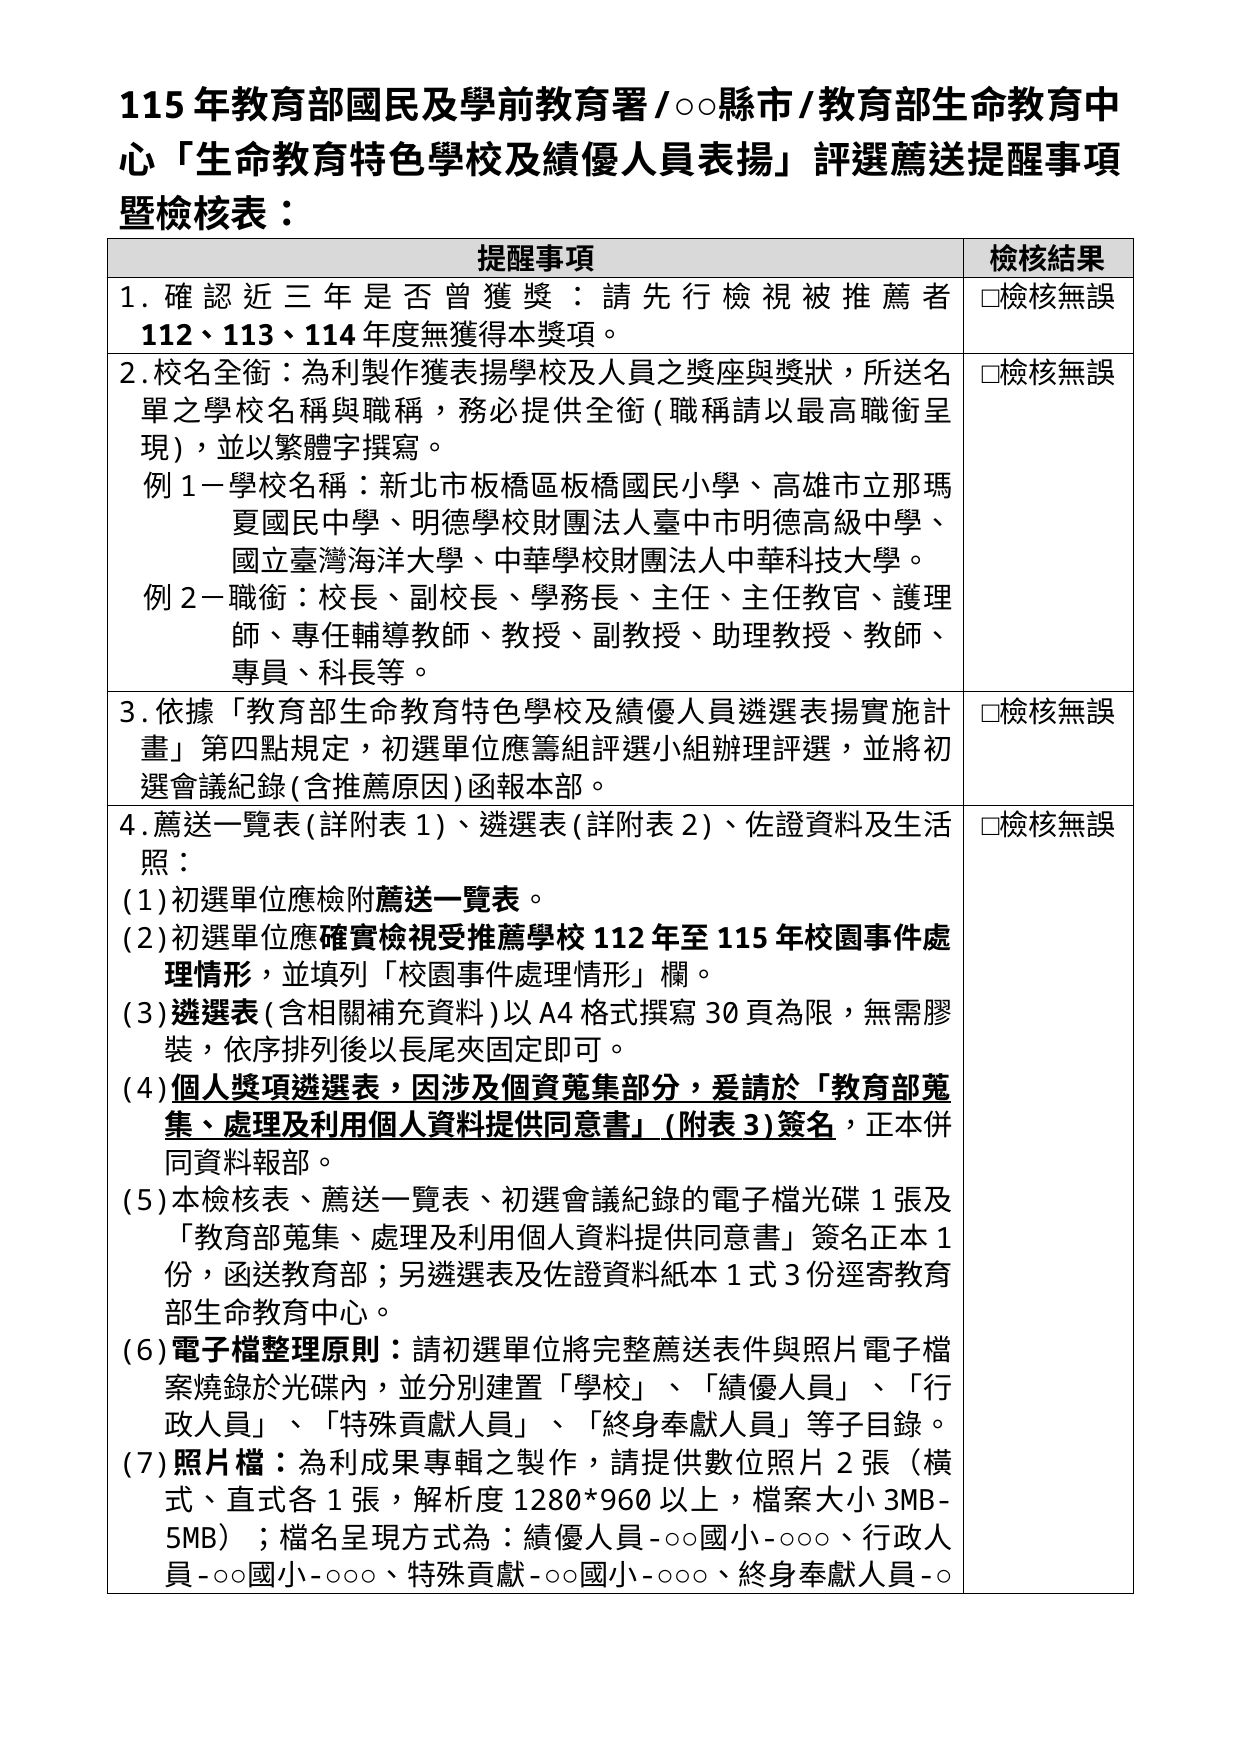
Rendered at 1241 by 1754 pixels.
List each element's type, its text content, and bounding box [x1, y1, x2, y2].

text 115年教育部國民及學前教育署/○○縣市/教育部生命教育中心「生命教育特色學校及績優人員表揚」評選薦送提醒事項暨檢核表： [118, 75, 1122, 238]
table_cell 2.校名全銜：為利製作獲表揚學校及人員之獎座與獎狀，所送名單之學校名稱與職稱，務必提供全銜(職稱請以最高職銜呈現)，並以繁體字撰寫。 例1－學校名稱：新北市板橋區板橋國民小學、高雄市立那瑪夏國民中學、明德學校財團法人臺中市明德高級中學、國立臺灣海洋大學、中華學校財團法人中華科技大學。 例2－職銜：校長、副校長、學務長、主任、主任教官、護理師、專任輔導教師、教授、副教授、助理教授、教師、專員、科長等。 [108, 354, 963, 691]
table_cell □檢核無誤 [964, 806, 1133, 1593]
table_cell □檢核無誤 [964, 354, 1133, 691]
table_cell 3.依據「教育部生命教育特色學校及績優人員遴選表揚實施計畫」第四點規定，初選單位應籌組評選小組辦理評選，並將初選會議紀錄(含推薦原因)函報本部。 [108, 692, 963, 805]
table_cell 1.確認近三年是否曾獲獎：請先行檢視被推薦者112、113、114年度無獲得本獎項。 [108, 278, 963, 353]
table_header 提醒事項 [108, 239, 963, 277]
table_cell 4.薦送一覽表(詳附表1)、遴選表(詳附表2)、佐證資料及生活照： (1)初選單位應檢附薦送一覽表。 (2)初選單位應確實檢視受推薦學校112年至115年校園事件處理情形，並填列「校園事件處理情形」欄。 (3)遴選表(含相關補充資料)以A4格式撰寫30頁為限，無需膠裝，依序排列後以長尾夾固定即可。 (4)個人獎項遴選表，因涉及個資蒐集部分，爰請於「教育部蒐集、處理及利用個人資料提供同意書」(附表3)簽名，正本併同資料報部。 (5)本檢核表、薦送一覽表、初選會議紀錄的電子檔光碟1張及「教育部蒐集、處理及利用個人資料提供同意書」簽名正本1份，函送教育部；另遴選表及佐證資料紙本1式3份逕寄教育部生命教育中心。 (6)電子檔整理原則：請初選單位將完整薦送表件與照片電子檔案燒錄於光碟內，並分別建置「學校」、「績優人員」、「行政人員」、「特殊貢獻人員」、「終身奉獻人員」等子目錄。 (7)照片檔：為利成果專輯之製作，請提供數位照片2張（橫式、直式各1張，解析度1280*960以上，檔案大小3MB-5MB）；檔名呈現方式為：績優人員-○○國小-○○○、行政人員-○○國小-○○○、特殊貢獻-○○國小-○○○、終身奉獻人員-○ [108, 806, 963, 1593]
table_header 檢核結果 [964, 239, 1133, 277]
table_cell □檢核無誤 [964, 692, 1133, 805]
table_cell □檢核無誤 [964, 278, 1133, 353]
